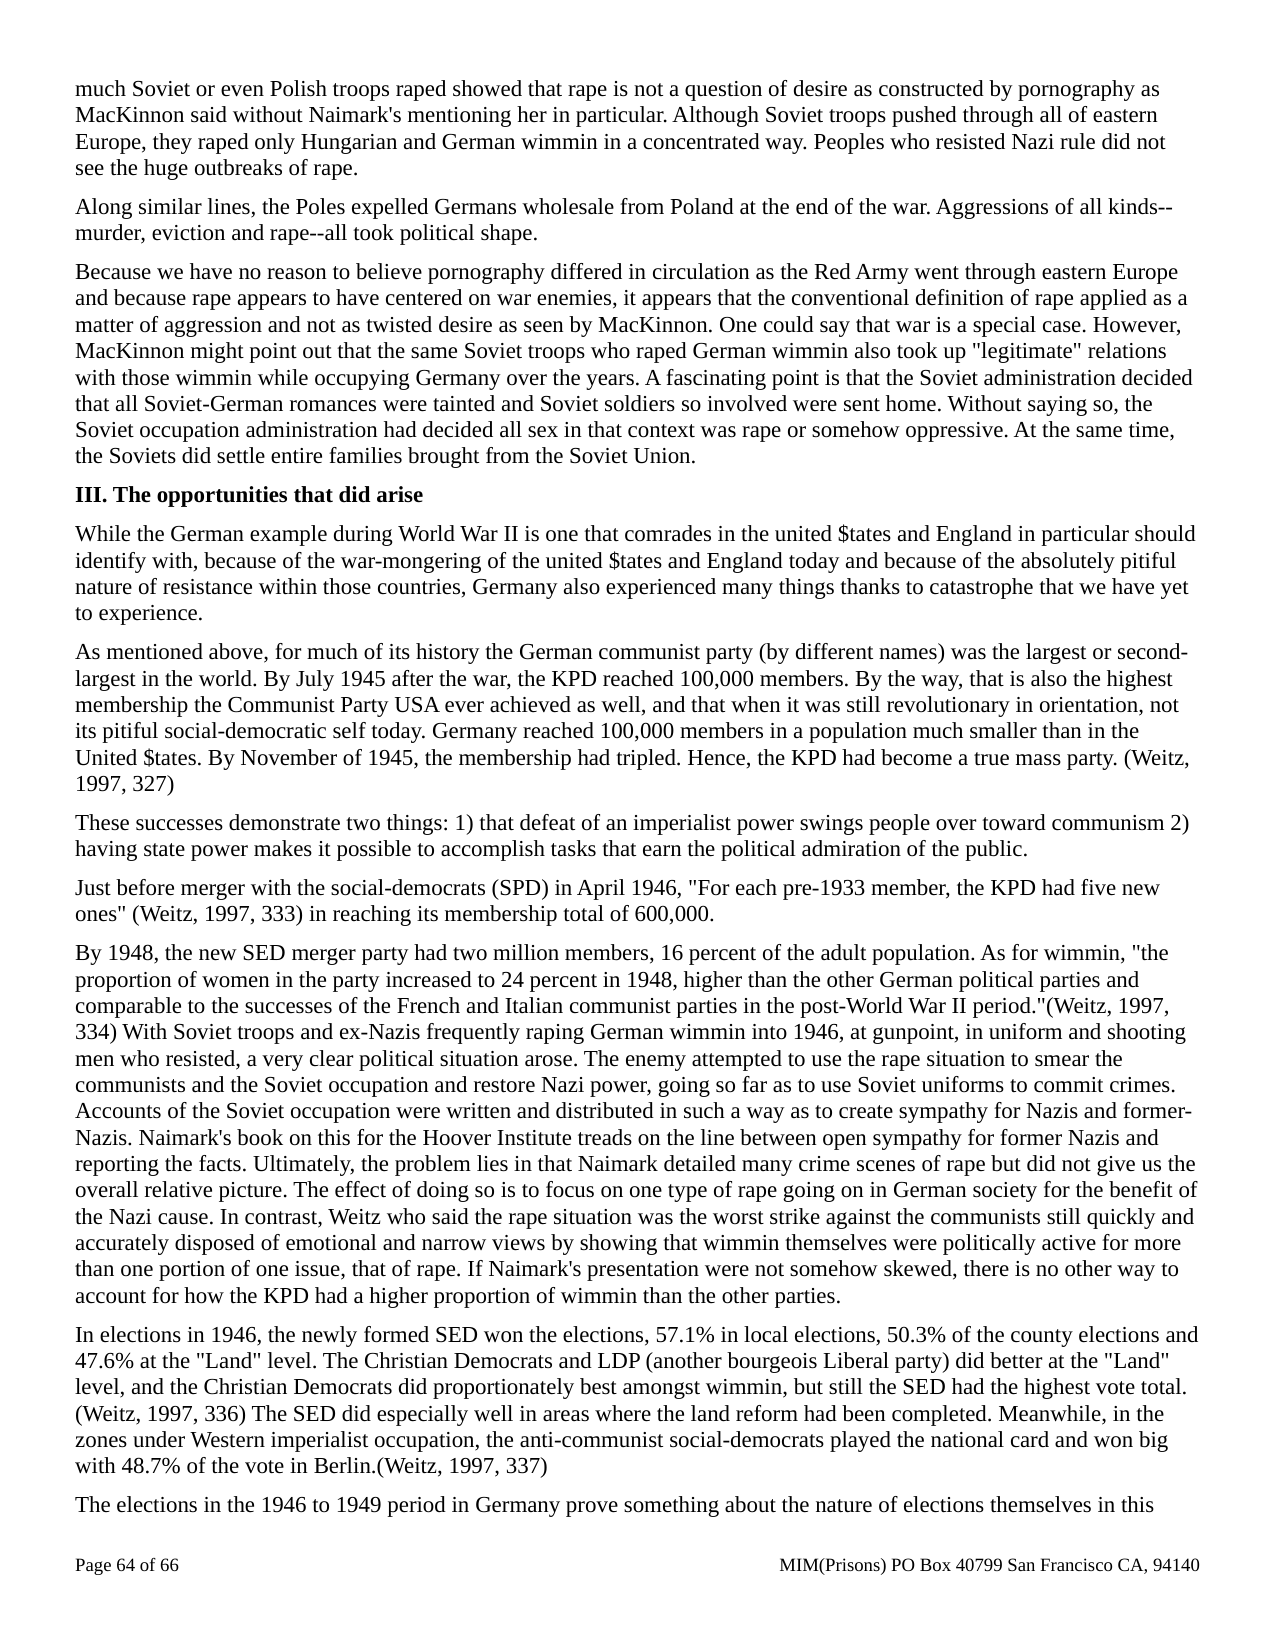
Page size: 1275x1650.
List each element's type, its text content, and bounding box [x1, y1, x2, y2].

text In elections in 1946, the newly formed SED won the elections, 57.1% in local elections, 50.3% of the county elections and 47.6% at the "Land" level. The Christian Democrats and LDP (another bourgeois Liberal party) did better at the "Land" level, and the Christian Democrats did proportionately best amongst wimmin, but still the SED had the highest vote total. (Weitz, 1997, 336) The SED did especially well in areas where the land reform had been completed. Meanwhile, in the zones under Western imperialist occupation, the anti-communist social-democrats played the national card and won big with 48.7% of the vote in Berlin.(Weitz, 1997, 337) [75, 1321, 1200, 1479]
text much Soviet or even Polish troops raped showed that rape is not a question of desire as constructed by pornography as MacKinnon said without Naimark's mentioning her in particular. Although Soviet troops pushed through all of eastern Europe, they raped only Hungarian and German wimmin in a concentrated way. Peoples who resisted Nazi rule did not see the huge outbreaks of rape. [75, 75, 1200, 180]
text As mentioned above, for much of its history the German communist party (by different names) was the largest or second-largest in the world. By July 1945 after the war, the KPD reached 100,000 members. By the way, that is also the highest membership the Communist Party USA ever achieved as well, and that when it was still revolutionary in orientation, not its pitiful social-democratic self today. Germany reached 100,000 members in a population much smaller than in the United $tates. By November of 1945, the membership had tripled. Hence, the KPD had become a true mass party. (Weitz, 1997, 327) [75, 638, 1200, 796]
text While the German example during World War II is one that comrades in the united $tates and England in particular should identify with, because of the war-mongering of the united $tates and England today and because of the absolutely pitiful nature of resistance within those countries, Germany also experienced many things thanks to catastrophe that we have yet to experience. [75, 520, 1200, 626]
text Just before merger with the social-democrats (SPD) in April 1946, "For each pre-1933 member, the KPD had five new ones" (Weitz, 1997, 333) in reaching its membership total of 600,000. [75, 874, 1200, 927]
text III. The opportunities that did arise [75, 481, 1200, 508]
text By 1948, the new SED merger party had two million members, 16 percent of the adult population. As for wimmin, "the proportion of women in the party increased to 24 percent in 1948, higher than the other German political parties and comparable to the successes of the French and Italian communist parties in the post-World War II period."(Weitz, 1997, 334) With Soviet troops and ex-Nazis frequently raping German wimmin into 1946, at gunpoint, in uniform and shooting men who resisted, a very clear political situation arose. The enemy attempted to use the rape situation to smear the communists and the Soviet occupation and restore Nazi power, going so far as to use Soviet uniforms to commit crimes. Accounts of the Soviet occupation were written and distributed in such a way as to create sympathy for Nazis and former-Nazis. Naimark's book on this for the Hoover Institute treads on the line between open sympathy for former Nazis and reporting the facts. Ultimately, the problem lies in that Naimark detailed many crime scenes of rape but did not give us the overall relative picture. The effect of doing so is to focus on one type of rape going on in German society for the benefit of the Nazi cause. In contrast, Weitz who said the rape situation was the worst strike against the communists still quickly and accurately disposed of emotional and narrow views by showing that wimmin themselves were politically active for more than one portion of one issue, that of rape. If Naimark's presentation were not somehow skewed, there is no other way to account for how the KPD had a higher proportion of wimmin than the other parties. [75, 939, 1200, 1308]
text Along similar lines, the Poles expelled Germans wholesale from Poland at the end of the war. Aggressions of all kinds--murder, eviction and rape--all took political shape. [75, 193, 1200, 246]
text Because we have no reason to believe pornography differed in circulation as the Red Army went through eastern Europe and because rape appears to have centered on war enemies, it appears that the conventional definition of rape applied as a matter of aggression and not as twisted desire as seen by MacKinnon. One could say that war is a special case. However, MacKinnon might point out that the same Soviet troops who raped German wimmin also took up "legitimate" relations with those wimmin while occupying Germany over the years. A fascinating point is that the Soviet administration decided that all Soviet-German romances were tainted and Soviet soldiers so involved were sent home. Without saying so, the Soviet occupation administration had decided all sex in that context was rape or somehow oppressive. At the same time, the Soviets did settle entire families brought from the Soviet Union. [75, 258, 1200, 469]
text The elections in the 1946 to 1949 period in Germany prove something about the nature of elections themselves in this [75, 1491, 1200, 1518]
text These successes demonstrate two things: 1) that defeat of an imperialist power swings people over toward communism 2) having state power makes it possible to accomplish tasks that earn the political admiration of the public. [75, 809, 1200, 862]
